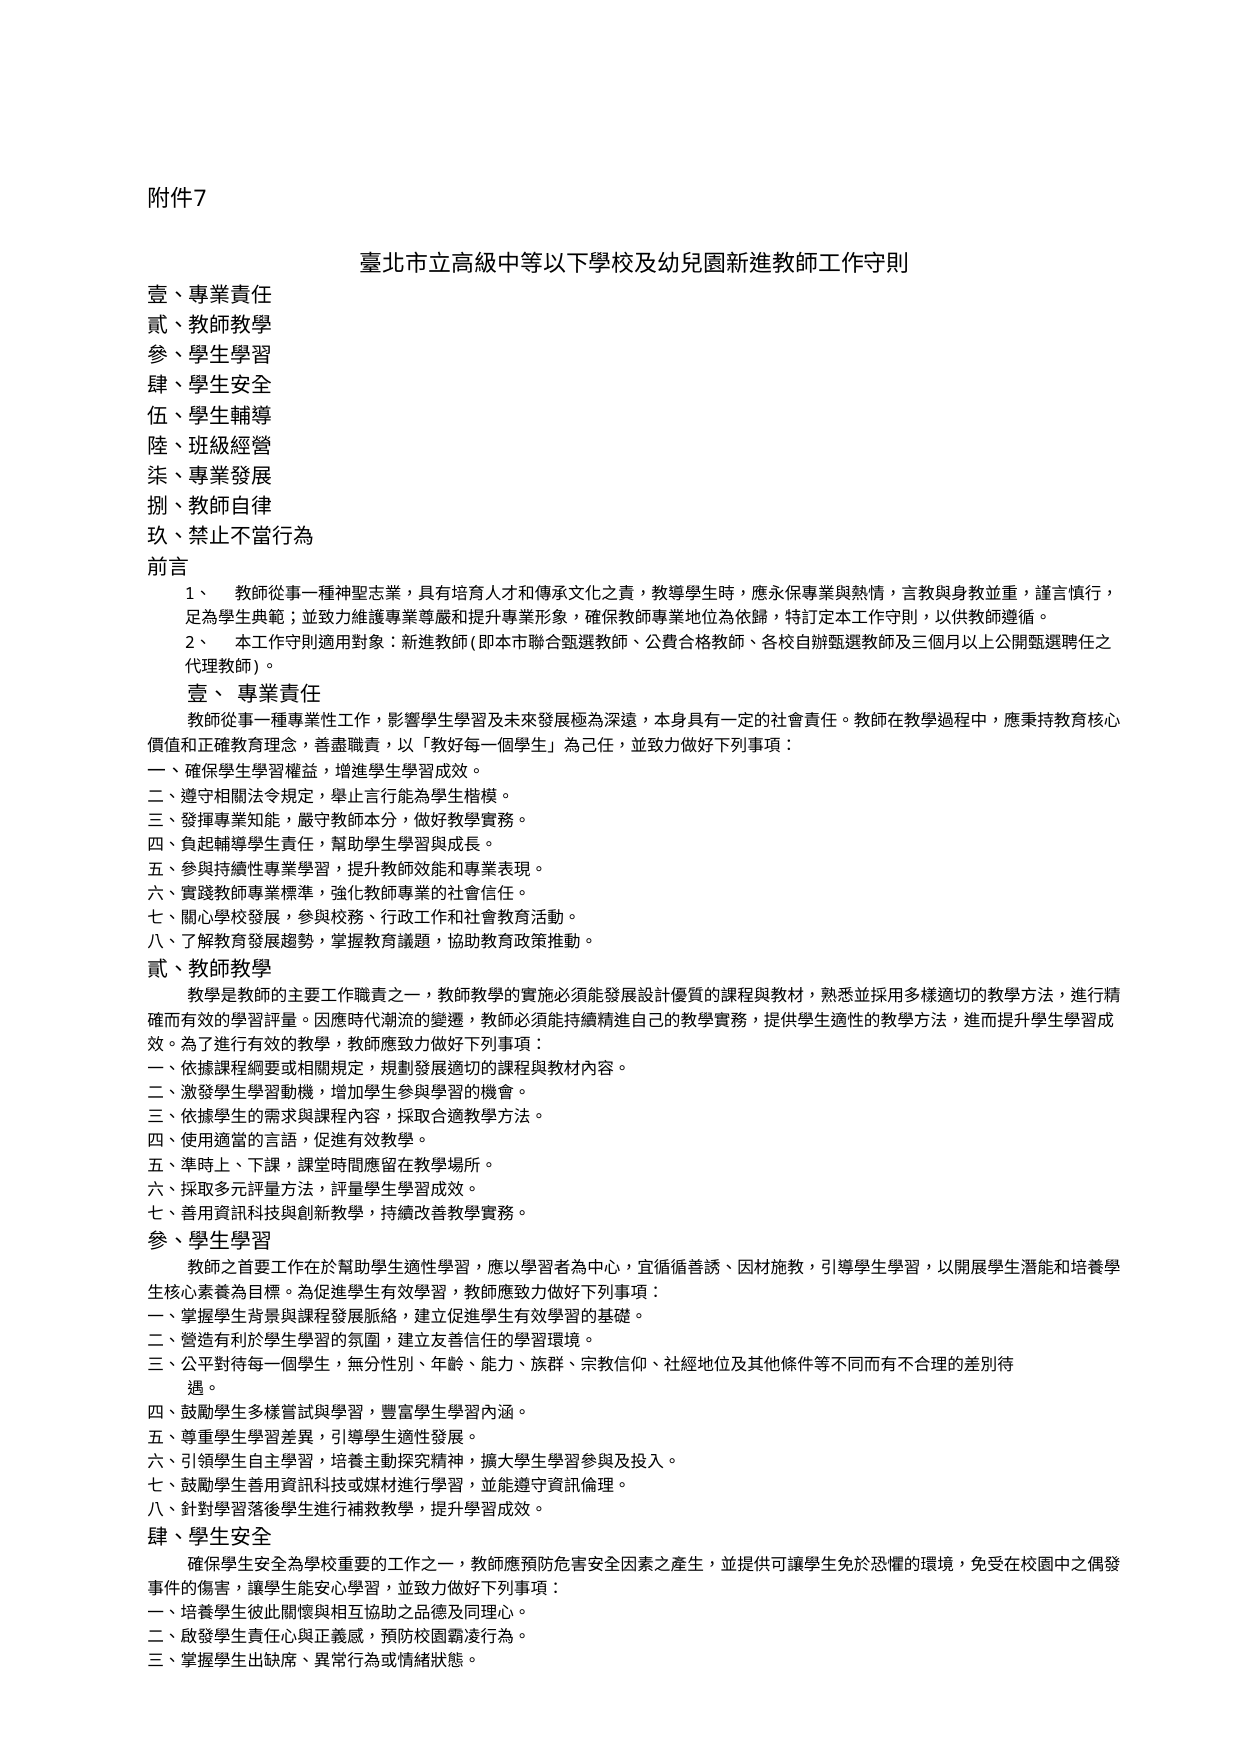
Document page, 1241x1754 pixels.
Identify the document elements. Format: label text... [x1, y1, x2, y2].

text 七、鼓勵學生善用資訊科技或媒材進行學習，並能遵守資訊倫理。 [147, 1472, 1122, 1496]
text 五、參與持續性專業學習，提升教師效能和專業表現。 [147, 856, 1122, 880]
text 參、學生學習 [147, 1224, 1122, 1254]
text 教學是教師的主要工作職責之一，教師教學的實施必須能發展設計優質的課程與教材，熟悉並採用多樣適切的教學方法，進行精確而有效的學習評量。因應時代潮流的變遷，教師必須能持續精進自己的教學實務，提供學生適性的教學方法，進而提升學生學習成效。為了進行有效的教學，教師應致力做好下列事項： [147, 982, 1122, 1055]
text 一、確保學生學習權益，增進學生學習成效。 [147, 756, 1122, 783]
text 臺北市立高級中等以下學校及幼兒園新進教師工作守則 [147, 245, 1122, 278]
text 四、負起輔導學生責任，幫助學生學習與成長。 [147, 831, 1122, 856]
text 肆、學生安全 [147, 369, 1122, 399]
text 六、引領學生自主學習，培養主動探究精神，擴大學生學習參與及投入。 [147, 1448, 1122, 1472]
text 七、善用資訊科技與創新教學，持續改善教學實務。 [147, 1200, 1122, 1224]
text 確保學生安全為學校重要的工作之一，教師應預防危害安全因素之產生，並提供可讓學生免於恐懼的環境，免受在校園中之偶發事件的傷害，讓學生能安心學習，並致力做好下列事項： [147, 1551, 1122, 1599]
text 七、關心學校發展，參與校務、行政工作和社會教育活動。 [147, 904, 1122, 928]
text 二、激發學生學習動機，增加學生參與學習的機會。 [147, 1079, 1122, 1103]
text 附件7 [147, 180, 1122, 214]
text 一、掌握學生背景與課程發展脈絡，建立促進學生有效學習的基礎。 [147, 1303, 1122, 1327]
text 貳、教師教學 [147, 952, 1122, 982]
text 二、遵守相關法令規定，舉止言行能為學生楷模。 [147, 783, 1122, 807]
text 六、採取多元評量方法，評量學生學習成效。 [147, 1176, 1122, 1200]
text 教師之首要工作在於幫助學生適性學習，應以學習者為中心，宜循循善誘、因材施教，引導學生學習，以開展學生潛能和培養學生核心素養為目標。為促進學生有效學習，教師應致力做好下列事項： [147, 1254, 1122, 1303]
list 教師從事一種神聖志業，具有培育人才和傳承文化之責，教導學生時，應永保專業與熱情，言教與身教並重，謹言慎行，足為學生典範；並致力維護專業尊嚴和提升專業形象，確保教師專業地位為依歸，特訂定本工作守則，以供教師遵循。 [184, 580, 1122, 629]
text 一、依據課程綱要或相關規定，規劃發展適切的課程與教材內容。 [147, 1055, 1122, 1079]
text 四、使用適當的言語，促進有效教學。 [147, 1127, 1122, 1152]
list 專業責任 [188, 677, 1122, 707]
text 四、鼓勵學生多樣嘗試與學習，豐富學生學習內涵。 [147, 1399, 1122, 1424]
text 二、啟發學生責任心與正義感，預防校園霸凌行為。 [147, 1623, 1122, 1647]
text 六、實踐教師專業標準，強化教師專業的社會信任。 [147, 880, 1122, 904]
list 本工作守則適用對象：新進教師(即本市聯合甄選教師、公費合格教師、各校自辦甄選教師及三個月以上公開甄選聘任之代理教師)。 [184, 629, 1122, 677]
text 柒、專業發展 [147, 459, 1122, 489]
text 捌、教師自律 [147, 489, 1122, 520]
text 三、公平對待每一個學生，無分性別、年齡、能力、族群、宗教信仰、社經地位及其他條件等不同而有不合理的差別待 [147, 1351, 1122, 1375]
text 伍、學生輔導 [147, 399, 1122, 429]
text 二、營造有利於學生學習的氛圍，建立友善信任的學習環境。 [147, 1327, 1122, 1351]
text 遇。 [147, 1375, 1122, 1399]
text 三、掌握學生出缺席、異常行為或情緒狀態。 [147, 1647, 1122, 1672]
text 參、學生學習 [147, 338, 1122, 369]
text 教師從事一種專業性工作，影響學生學習及未來發展極為深遠，本身具有一定的社會責任。教師在教學過程中，應秉持教育核心價值和正確教育理念，善盡職責，以「教好每一個學生」為己任，並致力做好下列事項： [147, 707, 1122, 756]
text 陸、班級經營 [147, 429, 1122, 459]
text 三、發揮專業知能，嚴守教師本分，做好教學實務。 [147, 807, 1122, 831]
text 前言 [147, 550, 1122, 580]
text 八、了解教育發展趨勢，掌握教育議題，協助教育政策推動。 [147, 928, 1122, 952]
text 壹、專業責任 [147, 278, 1122, 308]
text 肆、學生安全 [147, 1520, 1122, 1551]
text 五、準時上、下課，課堂時間應留在教學場所。 [147, 1152, 1122, 1176]
text 八、針對學習落後學生進行補救教學，提升學習成效。 [147, 1496, 1122, 1520]
text 貳、教師教學 [147, 308, 1122, 338]
text 三、依據學生的需求與課程內容，採取合適教學方法。 [147, 1103, 1122, 1127]
text 一、培養學生彼此關懷與相互協助之品德及同理心。 [147, 1599, 1122, 1623]
text 五、尊重學生學習差異，引導學生適性發展。 [147, 1424, 1122, 1448]
text 玖、禁止不當行為 [147, 520, 1122, 550]
